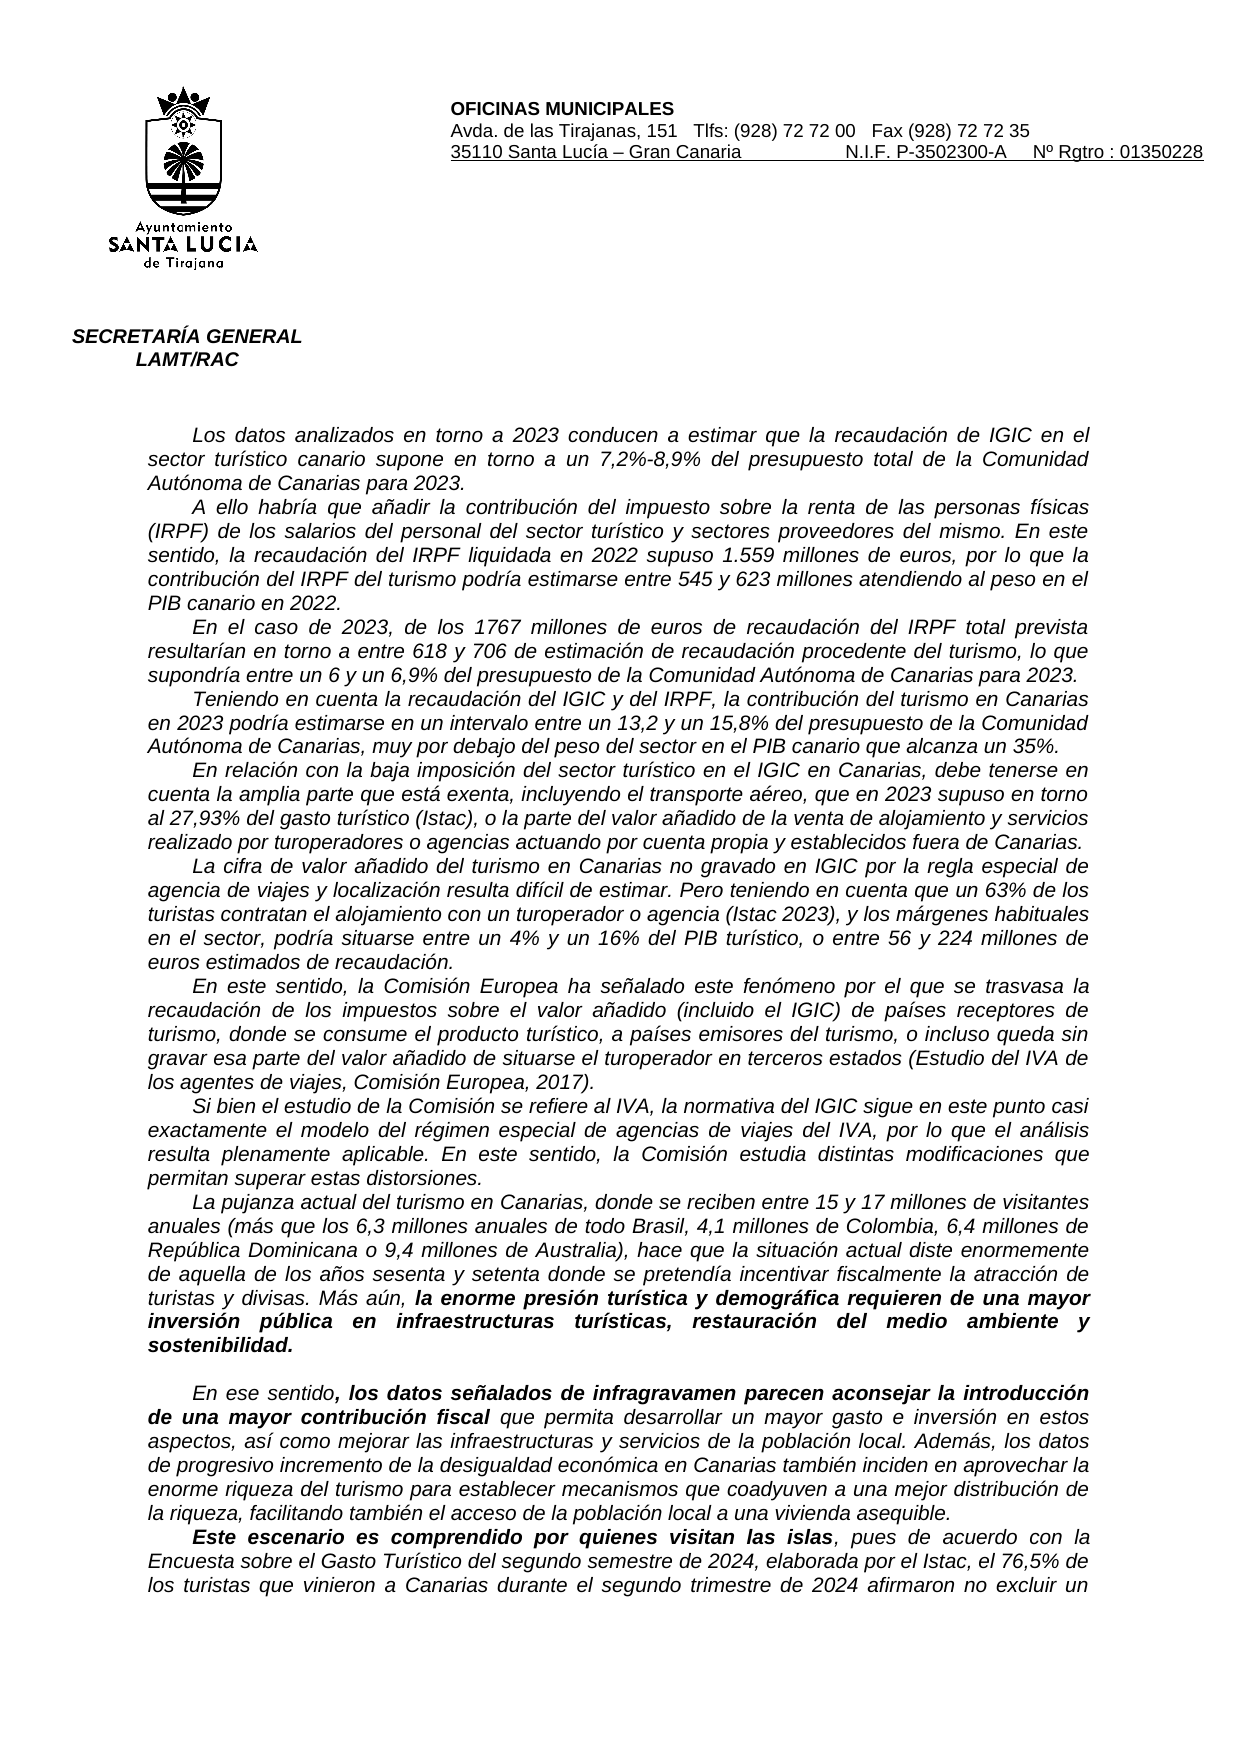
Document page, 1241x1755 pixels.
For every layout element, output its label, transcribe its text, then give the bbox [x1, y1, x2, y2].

text En este sentido, la Comisión Europea ha señalado este fenómeno por el que se trasvasa la recaudación de los impuestos sobre el valor añadido (incluido el IGIC) de países receptores de turismo, donde se consume el producto turístico, a países emisores del turismo, o incluso queda sin gravar esa parte del valor añadido de situarse el turoperador en terceros estados (Estudio del IVA de los agentes de viajes, Comisión Europea, 2017). [148, 974, 1093, 1094]
text Los datos analizados en torno a 2023 conducen a estimar que la recaudación de IGIC en el sector turístico canario supone en torno a un 7,2%-8,9% del presupuesto total de la Comunidad Autónoma de Canarias para 2023. [148, 423, 1093, 495]
text Si bien el estudio de la Comisión se refiere al IVA, la normativa del IGIC sigue en este punto casi exactamente el modelo del régimen especial de agencias de viajes del IVA, por lo que el análisis resulta plenamente aplicable. En este sentido, la Comisión estudia distintas modificaciones que permitan superar estas distorsiones. [148, 1094, 1093, 1189]
text Este escenario es comprendido por quienes visitan las islas, pues de acuerdo con la Encuesta sobre el Gasto Turístico del segundo semestre de 2024, elaborada por el Istac, el 76,5% de los turistas que vinieron a Canarias durante el segundo trimestre de 2024 afirmaron no excluir un [148, 1525, 1093, 1597]
text En el caso de 2023, de los 1767 millones de euros de recaudación del IRPF total prevista resultarían en torno a entre 618 y 706 de estimación de recaudación procedente del turismo, lo que supondría entre un 6 y un 6,9% del presupuesto de la Comunidad Autónoma de Canarias para 2023. [148, 614, 1093, 686]
text En relación con la baja imposición del sector turístico en el IGIC en Canarias, debe tenerse en cuenta la amplia parte que está exenta, incluyendo el transporte aéreo, que en 2023 supuso en torno al 27,93% del gasto turístico (Istac), o la parte del valor añadido de la venta de alojamiento y servicios realizado por turoperadores o agencias actuando por cuenta propia y establecidos fuera de Canarias. [148, 758, 1093, 854]
text La cifra de valor añadido del turismo en Canarias no gravado en IGIC por la regla especial de agencia de viajes y localización resulta difícil de estimar. Pero teniendo en cuenta que un 63% de los turistas contratan el alojamiento con un turoperador o agencia (Istac 2023), y los márgenes habituales en el sector, podría situarse entre un 4% y un 16% del PIB turístico, o entre 56 y 224 millones de euros estimados de recaudación. [148, 854, 1093, 974]
text La pujanza actual del turismo en Canarias, donde se reciben entre 15 y 17 millones de visitantes anuales (más que los 6,3 millones anuales de todo Brasil, 4,1 millones de Colombia, 6,4 millones de República Dominicana o 9,4 millones de Australia), hace que la situación actual diste enormemente de aquella de los años sesenta y setenta donde se pretendía incentivar fiscalmente la atracción de turistas y divisas. Más aún, la enorme presión turística y demográfica requieren de una mayor inversión pública en infraestructuras turísticas, restauración del medio ambiente y sostenibilidad. [148, 1189, 1093, 1357]
text Teniendo en cuenta la recaudación del IGIC y del IRPF, la contribución del turismo en Canarias en 2023 podría estimarse en un intervalo entre un 13,2 y un 15,8% del presupuesto de la Comunidad Autónoma de Canarias, muy por debajo del peso del sector en el PIB canario que alcanza un 35%. [148, 686, 1093, 758]
text En ese sentido, los datos señalados de infragravamen parecen aconsejar la introducción de una mayor contribución fiscal que permita desarrollar un mayor gasto e inversión en estos aspectos, así como mejorar las infraestructuras y servicios de la población local. Además, los datos de progresivo incremento de la desigualdad económica en Canarias también inciden en aprovechar la enorme riqueza del turismo para establecer mecanismos que coadyuven a una mejor distribución de la riqueza, facilitando también el acceso de la población local a una vivienda asequible. [148, 1381, 1093, 1525]
text A ello habría que añadir la contribución del impuesto sobre la renta de las personas físicas (IRPF) de los salarios del personal del sector turístico y sectores proveedores del mismo. En este sentido, la recaudación del IRPF liquidada en 2022 supuso 1.559 millones de euros, por lo que la contribución del IRPF del turismo podría estimarse entre 545 y 623 millones atendiendo al peso en el PIB canario en 2022. [148, 495, 1093, 614]
